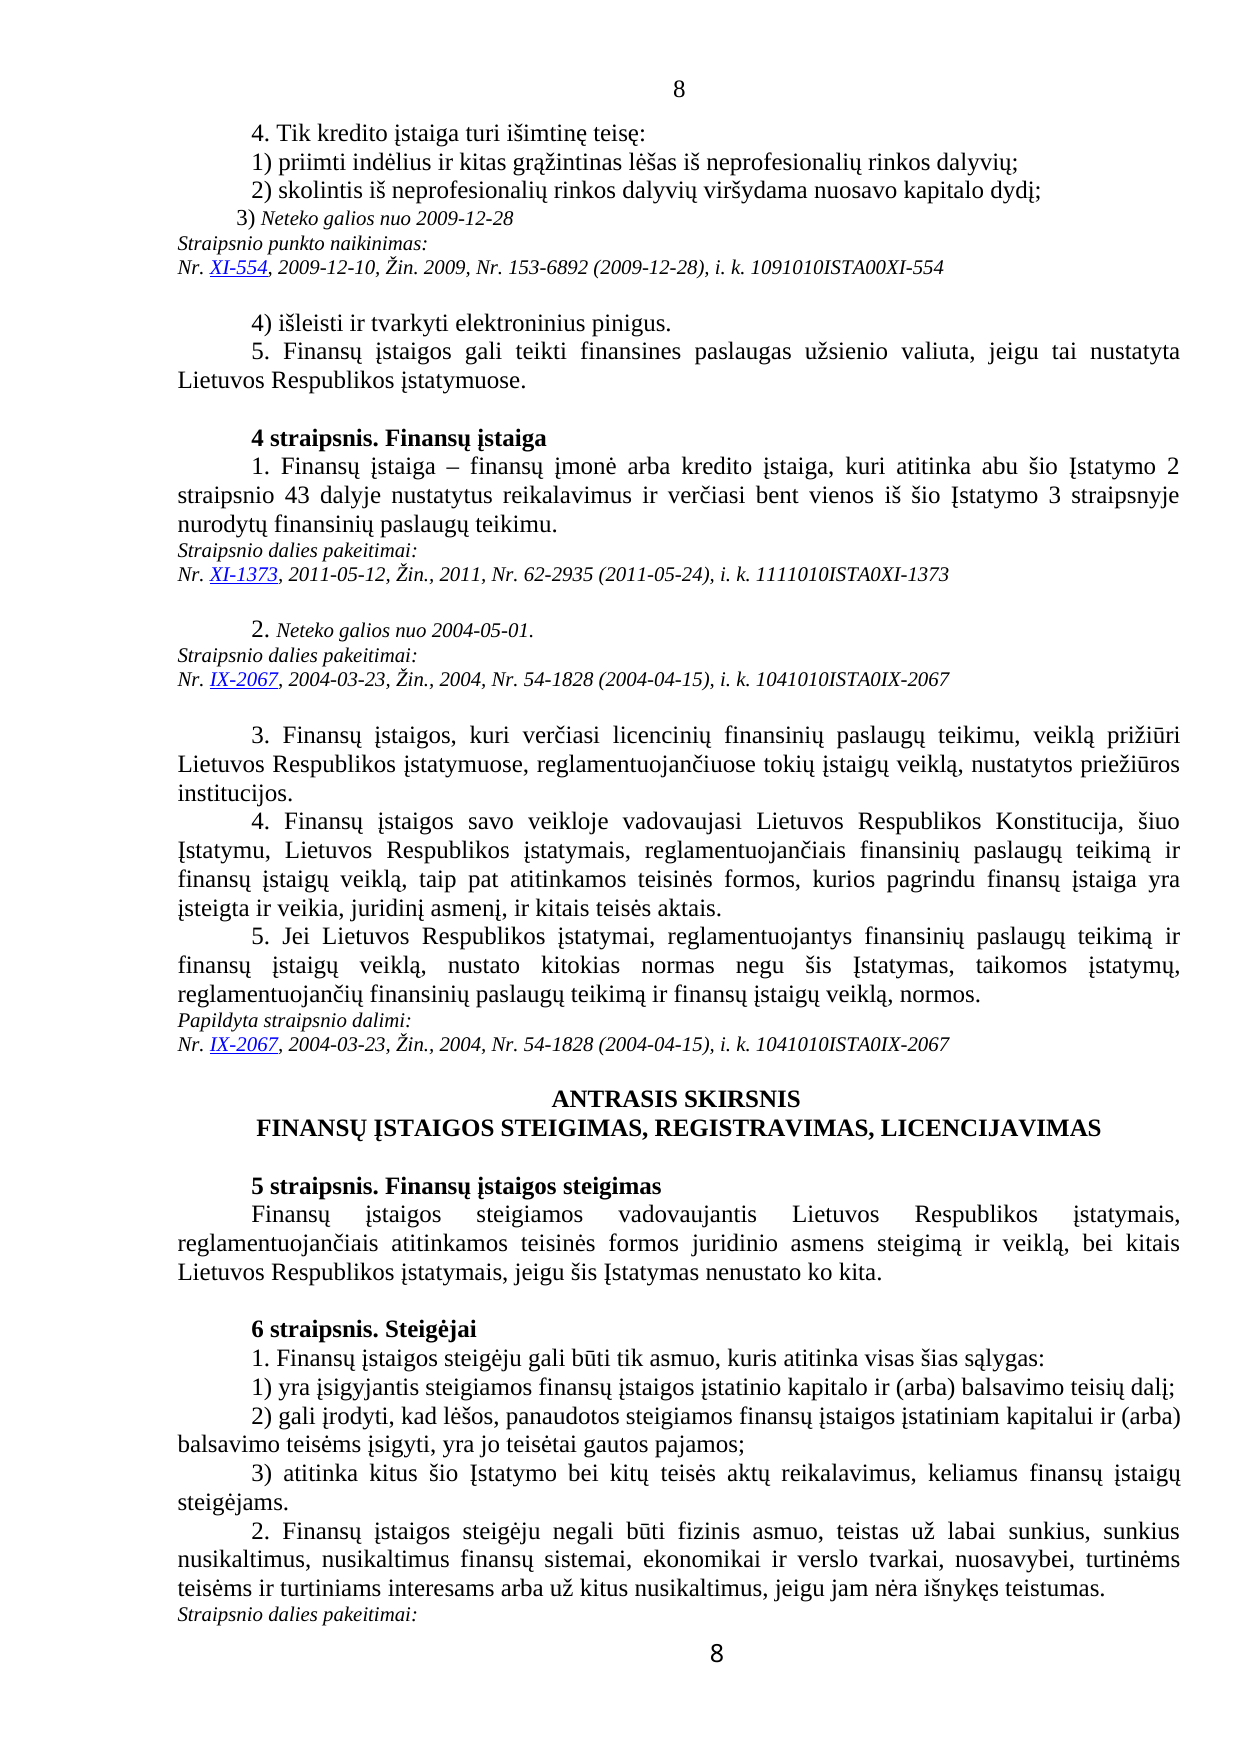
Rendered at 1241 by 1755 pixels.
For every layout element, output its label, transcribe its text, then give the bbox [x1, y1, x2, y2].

text Nr. XI-554, 2009-12-10, Žin. 2009, Nr. 153-6892 (2009-12-28), i. k. 1091010ISTA00XI-554 [177, 255, 1181, 279]
text 4. Finansų įstaigos savo veikloje vadovaujasi Lietuvos Respublikos Konstitucija, šiuo Įstatymu, Lietuvos Respublikos įstatymais, reglamentuojančiais finansinių paslaugų teikimą ir finansų įstaigų veiklą, taip pat atitinkamos teisinės formos, kurios pagrindu finansų įstaiga yra įsteigta ir veikia, juridinį asmenį, ir kitais teisės aktais. [177, 806, 1181, 921]
text 2) skolintis iš neprofesionalių rinkos dalyvių viršydama nuosavo kapitalo dydį; [177, 176, 1181, 204]
text 1. Finansų įstaiga – finansų įmonė arba kredito įstaiga, kuri atitinka abu šio Įstatymo 2 straipsnio 43 dalyje nustatytus reikalavimus ir verčiasi bent vienos iš šio Įstatymo 3 straipsnyje nurodytų finansinių paslaugų teikimu. [177, 451, 1181, 538]
text Straipsnio dalies pakeitimai: [177, 643, 1181, 667]
text Straipsnio dalies pakeitimai: [177, 1602, 1181, 1626]
text 4 straipsnis. Finansų įstaiga [177, 423, 1181, 451]
text 3. Finansų įstaigos, kuri verčiasi licencinių finansinių paslaugų teikimu, veiklą prižiūri Lietuvos Respublikos įstatymuose, reglamentuojančiuose tokių įstaigų veiklą, nustatytos priežiūros institucijos. [177, 720, 1181, 806]
text 2. Finansų įstaigos steigėju negali būti fizinis asmuo, teistas už labai sunkius, sunkius nusikaltimus, nusikaltimus finansų sistemai, ekonomikai ir verslo tvarkai, nuosavybei, turtinėms teisėms ir turtiniams interesams arba už kitus nusikaltimus, jeigu jam nėra išnykęs teistumas. [177, 1516, 1181, 1602]
text Nr. IX-2067, 2004-03-23, Žin., 2004, Nr. 54-1828 (2004-04-15), i. k. 1041010ISTA0IX-2067 [177, 1032, 1181, 1056]
text 2) gali įrodyti, kad lėšos, panaudotos steigiamos finansų įstaigos įstatiniam kapitalui ir (arba) balsavimo teisėms įsigyti, yra jo teisėtai gautos pajamos; [177, 1401, 1181, 1458]
text Papildyta straipsnio dalimi: [177, 1008, 1181, 1032]
text ANTRASIS SKIRSNIS [177, 1084, 1181, 1113]
text 6 straipsnis. Steigėjai [177, 1314, 1181, 1343]
text FINANSŲ ĮSTAIGOS STEIGIMAS, REGISTRAVIMAS, LICENCIJAVIMAS [177, 1113, 1181, 1142]
text Nr. XI-1373, 2011-05-12, Žin., 2011, Nr. 62-2935 (2011-05-24), i. k. 1111010ISTA0XI-1373 [177, 562, 1181, 586]
text 3) atitinka kitus šio Įstatymo bei kitų teisės aktų reikalavimus, keliamus finansų įstaigų steigėjams. [177, 1458, 1181, 1516]
text 4. Tik kredito įstaiga turi išimtinę teisę: [177, 118, 1181, 147]
text 5. Finansų įstaigos gali teikti finansines paslaugas užsienio valiuta, jeigu tai nustatyta Lietuvos Respublikos įstatymuose. [177, 336, 1181, 394]
text 5. Jei Lietuvos Respublikos įstatymai, reglamentuojantys finansinių paslaugų teikimą ir finansų įstaigų veiklą, nustato kitokias normas negu šis Įstatymas, taikomos įstatymų, reglamentuojančių finansinių paslaugų teikimą ir finansų įstaigų veiklą, normos. [177, 921, 1181, 1008]
text 1. Finansų įstaigos steigėju gali būti tik asmuo, kuris atitinka visas šias sąlygas: [177, 1343, 1181, 1372]
text 4) išleisti ir tvarkyti elektroninius pinigus. [177, 308, 1181, 336]
text 1) priimti indėlius ir kitas grąžintinas lėšas iš neprofesionalių rinkos dalyvių; [177, 147, 1181, 176]
text 3) Neteko galios nuo 2009-12-28 [177, 204, 1181, 231]
text Straipsnio punkto naikinimas: [177, 231, 1181, 255]
text Nr. IX-2067, 2004-03-23, Žin., 2004, Nr. 54-1828 (2004-04-15), i. k. 1041010ISTA0IX-2067 [177, 667, 1181, 691]
text 1) yra įsigyjantis steigiamos finansų įstaigos įstatinio kapitalo ir (arba) balsavimo teisių dalį; [177, 1372, 1181, 1401]
text Straipsnio dalies pakeitimai: [177, 538, 1181, 562]
text Finansų įstaigos steigiamos vadovaujantis Lietuvos Respublikos įstatymais, reglamentuojančiais atitinkamos teisinės formos juridinio asmens steigimą ir veiklą, bei kitais Lietuvos Respublikos įstatymais, jeigu šis Įstatymas nenustato ko kita. [177, 1199, 1181, 1286]
text 5 straipsnis. Finansų įstaigos steigimas [177, 1171, 1181, 1199]
text 2. Neteko galios nuo 2004-05-01. [177, 614, 1181, 643]
